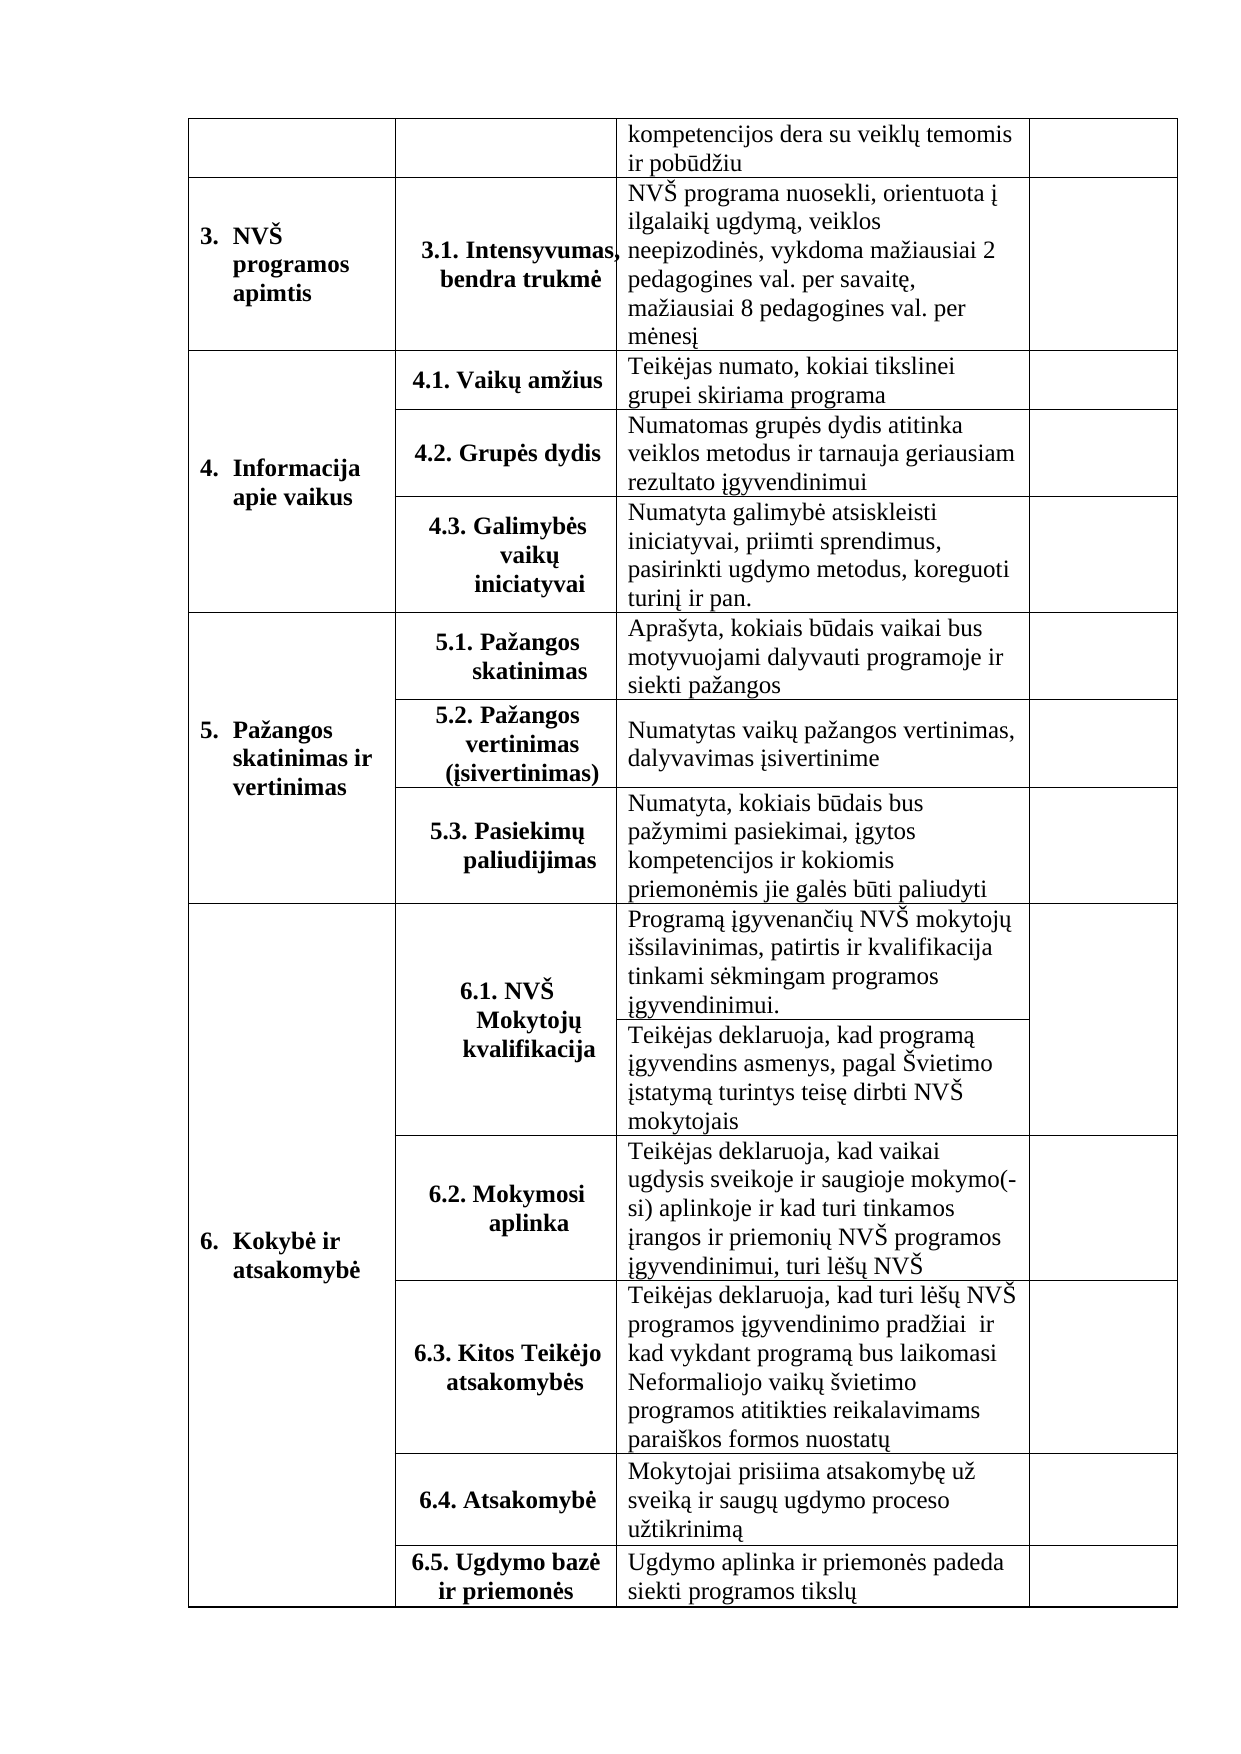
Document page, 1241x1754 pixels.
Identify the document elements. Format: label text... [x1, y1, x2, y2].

table_cell 6.4. Atsakomybė [396, 1454, 616, 1545]
table_cell Teikėjas deklaruoja, kad turi lėšų NVŠ programos įgyvendinimo pradžiai ir kad vykdant programą bus laikomasi Neformaliojo vaikų švietimo programos atitikties reikalavimams paraiškos formos nuostatų [617, 1281, 1029, 1453]
table_cell Teikėjas deklaruoja, kad programą įgyvendins asmenys, pagal Švietimo įstatymą turintys teisę dirbti NVŠ mokytojais [617, 1020, 1029, 1135]
table_cell [1030, 178, 1177, 350]
table_cell 6.1. NVŠ Mokytojų kvalifikacija [396, 904, 616, 1135]
table_cell [1030, 1281, 1177, 1453]
table_cell [1030, 497, 1177, 612]
table_cell 5.2. Pažangos vertinimas (įsivertinimas) [396, 700, 616, 787]
table_cell Numatytas vaikų pažangos vertinimas, dalyvavimas įsivertinime [617, 700, 1029, 787]
table_cell Numatyta galimybė atsiskleisti iniciatyvai, priimti sprendimus, pasirinkti ugdymo metodus, koreguoti turinį ir pan. [617, 497, 1029, 612]
table_cell Programą įgyvenančių NVŠ mokytojų išsilavinimas, patirtis ir kvalifikacija tinkami sėkmingam programos įgyvendinimui. [617, 904, 1029, 1019]
table_cell [1030, 613, 1177, 699]
table_cell Teikėjas deklaruoja, kad vaikai ugdysis sveikoje ir saugioje mokymo(-si) aplinkoje ir kad turi tinkamos įrangos ir priemonių NVŠ programos įgyvendinimui, turi lėšų NVŠ [617, 1136, 1029, 1279]
table_cell Numatomas grupės dydis atitinka veiklos metodus ir tarnauja geriausiam rezultato įgyvendinimui [617, 410, 1029, 496]
table_cell [1030, 410, 1177, 496]
table_cell 3. NVŠ programos apimtis [189, 178, 395, 350]
table_cell [1030, 700, 1177, 787]
table_cell 5. Pažangos skatinimas ir vertinimas [189, 613, 395, 903]
table_cell Ugdymo aplinka ir priemonės padeda siekti programos tikslų [617, 1546, 1029, 1606]
table_cell [189, 119, 395, 177]
table_cell 4.1. Vaikų amžius [396, 351, 616, 409]
table_cell [1030, 904, 1177, 1135]
table_cell [1030, 1136, 1177, 1279]
table_cell 6.2. Mokymosi aplinka [396, 1136, 616, 1279]
table_cell [1030, 1546, 1177, 1606]
table_cell Teikėjas numato, kokiai tikslinei grupei skiriama programa [617, 351, 1029, 409]
table_cell [396, 119, 616, 177]
table_cell NVŠ programa nuosekli, orientuota į ilgalaikį ugdymą, veiklos neepizodinės, vykdoma mažiausiai 2 pedagogines val. per savaitę, mažiausiai 8 pedagogines val. per mėnesį [617, 178, 1029, 350]
table_cell 6.3. Kitos Teikėjo atsakomybės [396, 1281, 616, 1453]
table_cell 5.1. Pažangos skatinimas [396, 613, 616, 699]
table_cell Numatyta, kokiais būdais bus pažymimi pasiekimai, įgytos kompetencijos ir kokiomis priemonėmis jie galės būti paliudyti [617, 788, 1029, 903]
table_cell [1030, 788, 1177, 903]
table_cell [1030, 119, 1177, 177]
table_cell 6.5. Ugdymo bazė ir priemonės [396, 1546, 616, 1606]
table_cell 4.2. Grupės dydis [396, 410, 616, 496]
table_cell Aprašyta, kokiais būdais vaikai bus motyvuojami dalyvauti programoje ir siekti pažangos [617, 613, 1029, 699]
table_cell Mokytojai prisiima atsakomybę už sveiką ir saugų ugdymo proceso užtikrinimą [617, 1454, 1029, 1545]
table_cell 5.3. Pasiekimų paliudijimas [396, 788, 616, 903]
table_cell 4. Informacija apie vaikus [189, 351, 395, 612]
table_cell [1030, 351, 1177, 409]
table_cell 3.1. Intensyvumas, bendra trukmė [396, 178, 616, 350]
table_cell 4.3. Galimybės vaikų iniciatyvai [396, 497, 616, 612]
table_cell [1030, 1454, 1177, 1545]
table_cell 6. Kokybė ir atsakomybė [189, 904, 395, 1606]
table_cell kompetencijos dera su veiklų temomis ir pobūdžiu [617, 119, 1029, 177]
